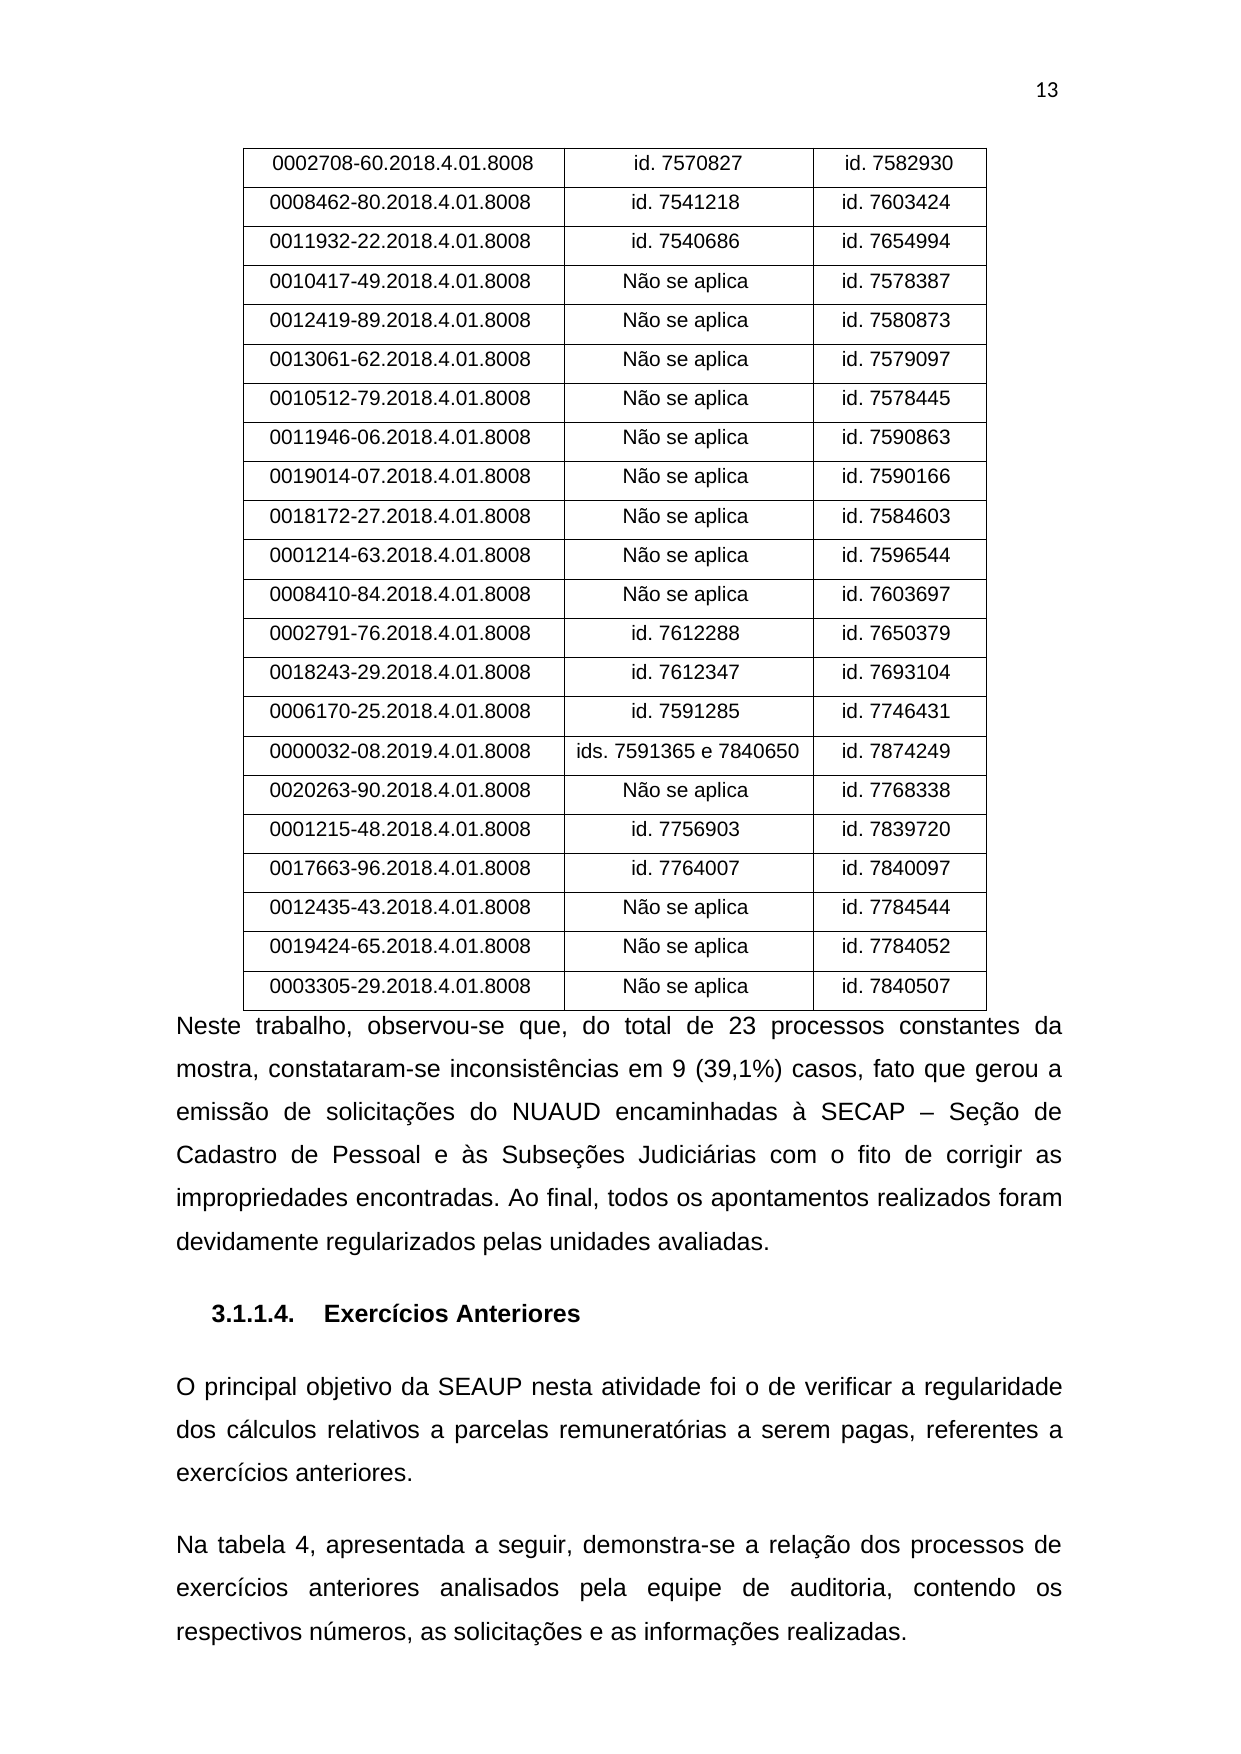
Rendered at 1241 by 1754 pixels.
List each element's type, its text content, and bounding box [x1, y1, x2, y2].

table_cell Não se aplica [565, 266, 813, 304]
table_cell id. 7578387 [814, 266, 986, 304]
table_cell 0012435-43.2018.4.01.8008 [244, 893, 564, 931]
table_cell Não se aplica [565, 932, 813, 971]
table_cell Não se aplica [565, 305, 813, 344]
table_cell id. 7590166 [814, 462, 986, 500]
table_cell id. 7839720 [814, 815, 986, 853]
table_cell id. 7654994 [814, 227, 986, 265]
table_cell id. 7764007 [565, 854, 813, 892]
table_cell Não se aplica [565, 423, 813, 461]
table_cell id. 7540686 [565, 227, 813, 265]
table_cell id. 7840097 [814, 854, 986, 892]
table_cell 0008462-80.2018.4.01.8008 [244, 188, 564, 226]
table_cell id. 7768338 [814, 776, 986, 814]
table_cell id. 7584603 [814, 501, 986, 539]
table_cell 0017663-96.2018.4.01.8008 [244, 854, 564, 892]
table_cell id. 7784544 [814, 893, 986, 931]
table_cell 0010512-79.2018.4.01.8008 [244, 384, 564, 422]
table_cell 0001214-63.2018.4.01.8008 [244, 540, 564, 579]
table_cell 0000032-08.2019.4.01.8008 [244, 737, 564, 774]
table_cell id. 7650379 [814, 619, 986, 657]
table_cell id. 7579097 [814, 345, 986, 383]
table_cell 0019424-65.2018.4.01.8008 [244, 932, 564, 971]
table_cell id. 7596544 [814, 540, 986, 579]
table_cell id. 7582930 [814, 149, 986, 187]
table_cell Não se aplica [565, 893, 813, 931]
table_cell Não se aplica [565, 776, 813, 814]
table_cell Não se aplica [565, 345, 813, 383]
table_cell id. 7612347 [565, 658, 813, 696]
table_cell 0003305-29.2018.4.01.8008 [244, 972, 564, 1010]
text Na tabela 4, apresentada a seguir, demonstra-se a relação dos processos de exercícios anteriores analisados pela equipe de auditoria, contendo os respectivos números, as solicitações e as informações realizadas. [176, 1530, 1064, 1645]
table_cell id. 7591285 [565, 697, 813, 736]
table_cell id. 7693104 [814, 658, 986, 696]
table_cell Não se aplica [565, 501, 813, 539]
table_cell 0013061-62.2018.4.01.8008 [244, 345, 564, 383]
table_cell id. 7840507 [814, 972, 986, 1010]
table_cell id. 7603424 [814, 188, 986, 226]
table_cell 0018243-29.2018.4.01.8008 [244, 658, 564, 696]
subtitle 3.1.1.4. Exercícios Anteriores [177, 1299, 1111, 1328]
table_cell id. 7603697 [814, 580, 986, 618]
table_cell 0006170-25.2018.4.01.8008 [244, 697, 564, 736]
table_cell id. 7578445 [814, 384, 986, 422]
table_cell 0012419-89.2018.4.01.8008 [244, 305, 564, 344]
table_cell 0019014-07.2018.4.01.8008 [244, 462, 564, 500]
table_cell Não se aplica [565, 972, 813, 1010]
table_cell id. 7541218 [565, 188, 813, 226]
table_cell id. 7756903 [565, 815, 813, 853]
text Neste trabalho, observou-se que, do total de 23 processos constantes da mostra, constataram-se inconsistências em 9 (39,1%) casos, fato que gerou a emissão de solicitações do NUAUD encaminhadas à SECAP – Seção de Cadastro de Pessoal e às Subseções Judiciárias com o fito de corrigir as impropriedades encontradas. Ao final, todos os apontamentos realizados foram devidamente regularizados pelas unidades avaliadas. [176, 1011, 1064, 1255]
table_cell id. 7784052 [814, 932, 986, 971]
table_cell 0002708-60.2018.4.01.8008 [244, 149, 564, 187]
text O principal objetivo da SEAUP nesta atividade foi o de verificar a regularidade dos cálculos relativos a parcelas remuneratórias a serem pagas, referentes a exercícios anteriores. [176, 1372, 1064, 1487]
table_cell Não se aplica [565, 580, 813, 618]
table_cell 0002791-76.2018.4.01.8008 [244, 619, 564, 657]
table_cell 0020263-90.2018.4.01.8008 [244, 776, 564, 814]
table_cell id. 7590863 [814, 423, 986, 461]
table_cell Não se aplica [565, 462, 813, 500]
table_cell 0008410-84.2018.4.01.8008 [244, 580, 564, 618]
table_cell id. 7612288 [565, 619, 813, 657]
table_cell ids. 7591365 e 7840650 [565, 737, 813, 774]
table_cell id. 7570827 [565, 149, 813, 187]
table_cell id. 7874249 [814, 737, 986, 774]
table_cell Não se aplica [565, 384, 813, 422]
table_cell id. 7580873 [814, 305, 986, 344]
table_cell id. 7746431 [814, 697, 986, 736]
table_cell 0018172-27.2018.4.01.8008 [244, 501, 564, 539]
table_cell 0011946-06.2018.4.01.8008 [244, 423, 564, 461]
table_cell 0011932-22.2018.4.01.8008 [244, 227, 564, 265]
table_cell 0010417-49.2018.4.01.8008 [244, 266, 564, 304]
table_cell 0001215-48.2018.4.01.8008 [244, 815, 564, 853]
table_cell Não se aplica [565, 540, 813, 579]
